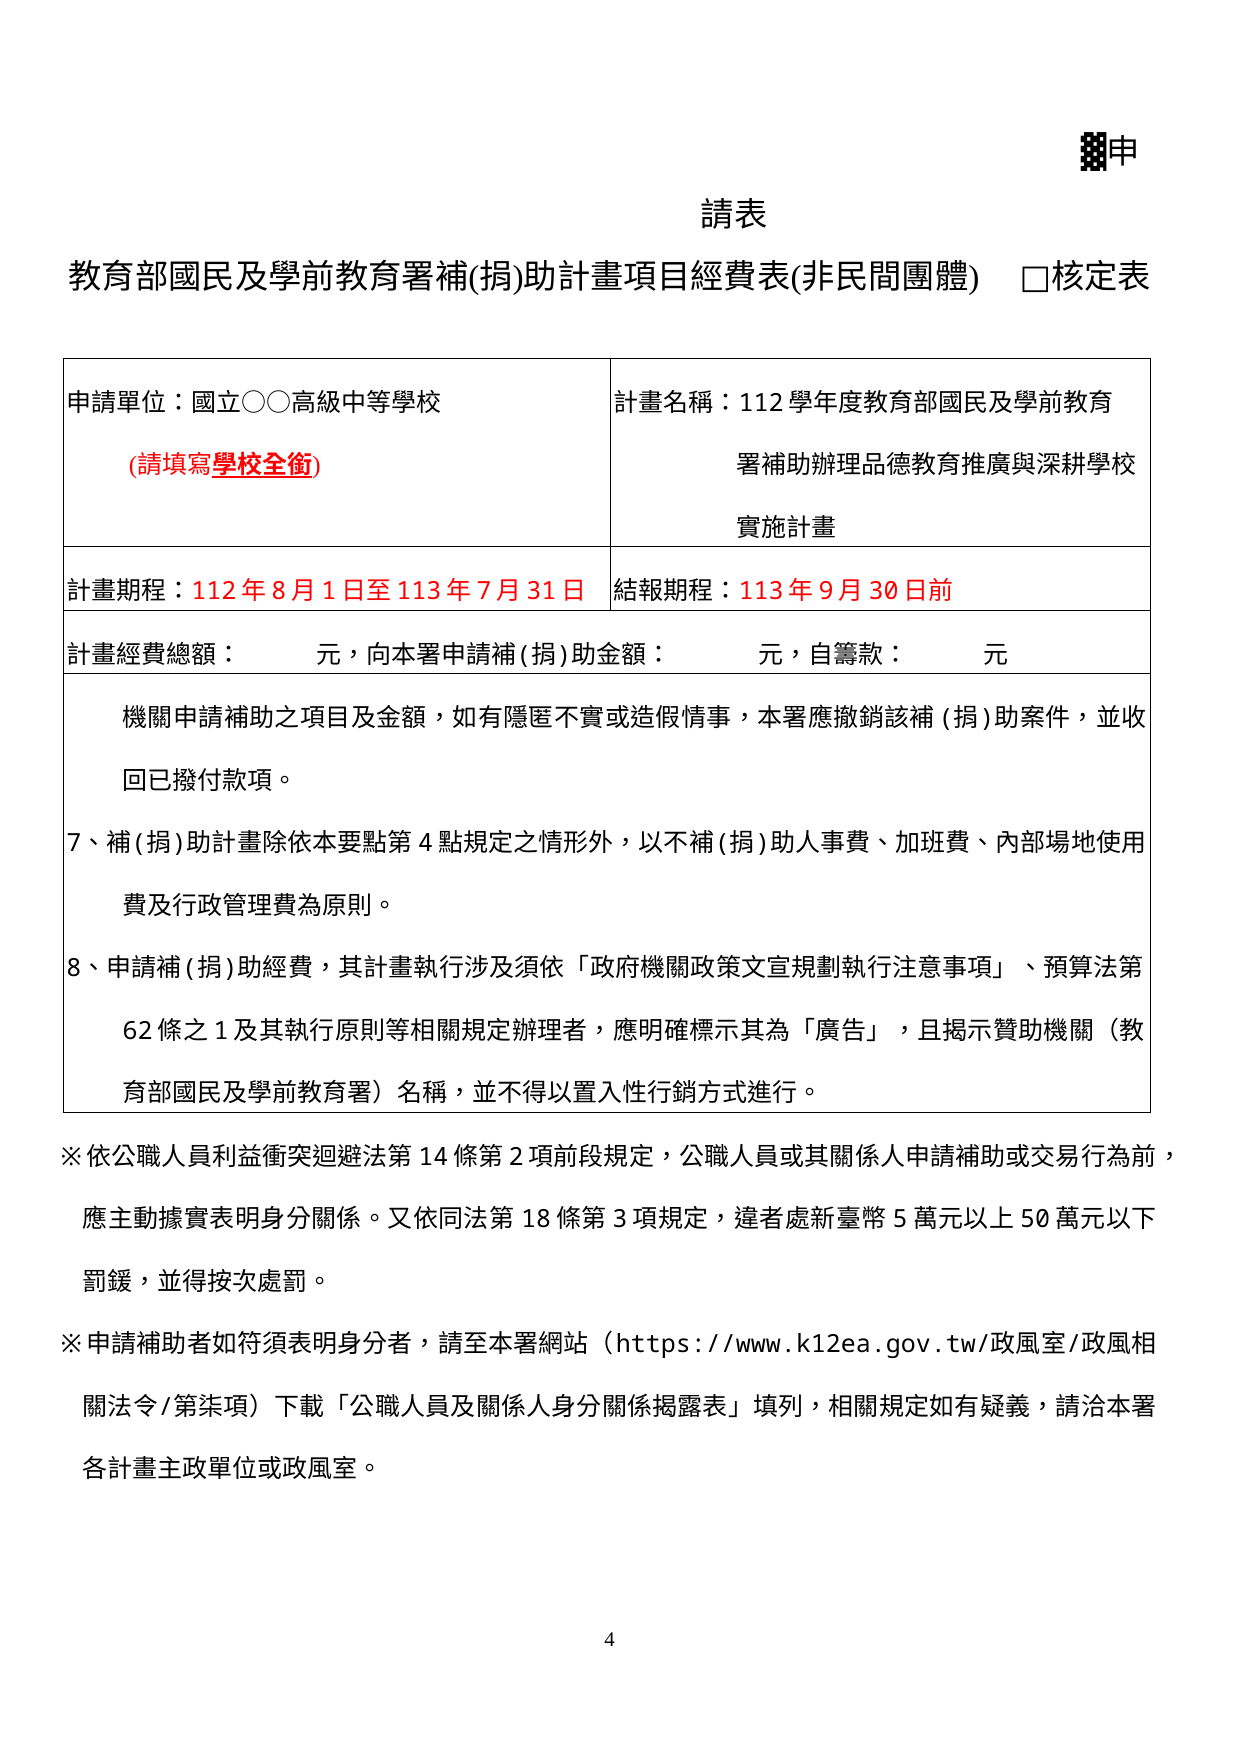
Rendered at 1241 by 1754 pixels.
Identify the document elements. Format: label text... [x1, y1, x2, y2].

table_cell 備註： 本表適用政府機關(構)、公私立學校、特種基金及行政法人。 各計畫執行單位應事先擬訂經費支用項目，並於本表說明欄詳實敘明。 各執行單位經費動支應依中央政府各項經費支用規定、本署各計畫補(捐)助要點及本要點經費編列基準表規定辦理。 上述中央政府經費支用規定，得逕於「行政院主計總處網站-友善經費報支專區-內審規定」查詢參考。 非指定項目補(捐)助，說明欄位新增支用項目，得由執行單位循內部行政程序自行辦理。 同一計畫向本署及其他機關申請補(捐)助時，應於計畫項目經費申請表內，詳列向本署及其他機關申請補助之項目及金額，如有隱匿不實或造假情事，本署應撤銷該補(捐)助案件，並收回已撥付款項。 補(捐)助計畫除依本要點第4點規定之情形外，以不補(捐)助人事費、加班費、內部場地使用費及行政管理費為原則。 申請補(捐)助經費，其計畫執行涉及須依「政府機關政策文宣規劃執行注意事項」、預算法第62條之1及其執行原則等相關規定辦理者，應明確標示其為「廣告」，且揭示贊助機關（教育部國民及學前教育署）名稱，並不得以置入性行銷方式進行。 [64, 674, 1150, 1112]
text ※依公職人員利益衝突迴避法第14條第2項前段規定，公職人員或其關係人申請補助或交易行為前，應主動據實表明身分關係。又依同法第18條第3項規定，違者處新臺幣5萬元以上50萬元以下罰鍰，並得按次處罰。 [56, 1113, 1157, 1300]
table_cell [371, 295, 493, 358]
table_header ▓申請表 [698, 108, 1156, 233]
table_cell [1151, 673, 1156, 1112]
table_cell [493, 295, 698, 358]
table_header [63, 108, 371, 233]
table_cell 計畫經費總額： 元，向本署申請補(捐)助金額： 元，自籌款： 元 [64, 611, 1150, 673]
table_cell [1151, 358, 1156, 546]
table_cell 申請單位：國立○○高級中等學校 (請填寫學校全銜) [64, 359, 610, 546]
table_cell [63, 295, 371, 358]
table_cell 結報期程：113年9月30日前 [611, 547, 1150, 610]
table_header [493, 108, 698, 233]
table_cell 計畫名稱：112學年度教育部國民及學前教育署補助辦理品德教育推廣與深耕學校實施計畫 [611, 359, 1150, 546]
table_cell 教育部國民及學前教育署補(捐)助計畫項目經費表(非民間團體) □核定表 [63, 233, 1156, 295]
table_cell [698, 295, 1156, 358]
table_cell 計畫期程：112年8月1日至113年7月31日 [64, 547, 610, 610]
table_cell [1151, 610, 1156, 673]
text ※申請補助者如符須表明身分者，請至本署網站（https://www.k12ea.gov.tw/政風室/政風相關法令/第柒項）下載「公職人員及關係人身分關係揭露表」填列，相關規定如有疑義，請洽本署各計畫主政單位或政風室。 [56, 1300, 1157, 1488]
table_header [371, 108, 493, 233]
table_cell [1151, 546, 1156, 610]
